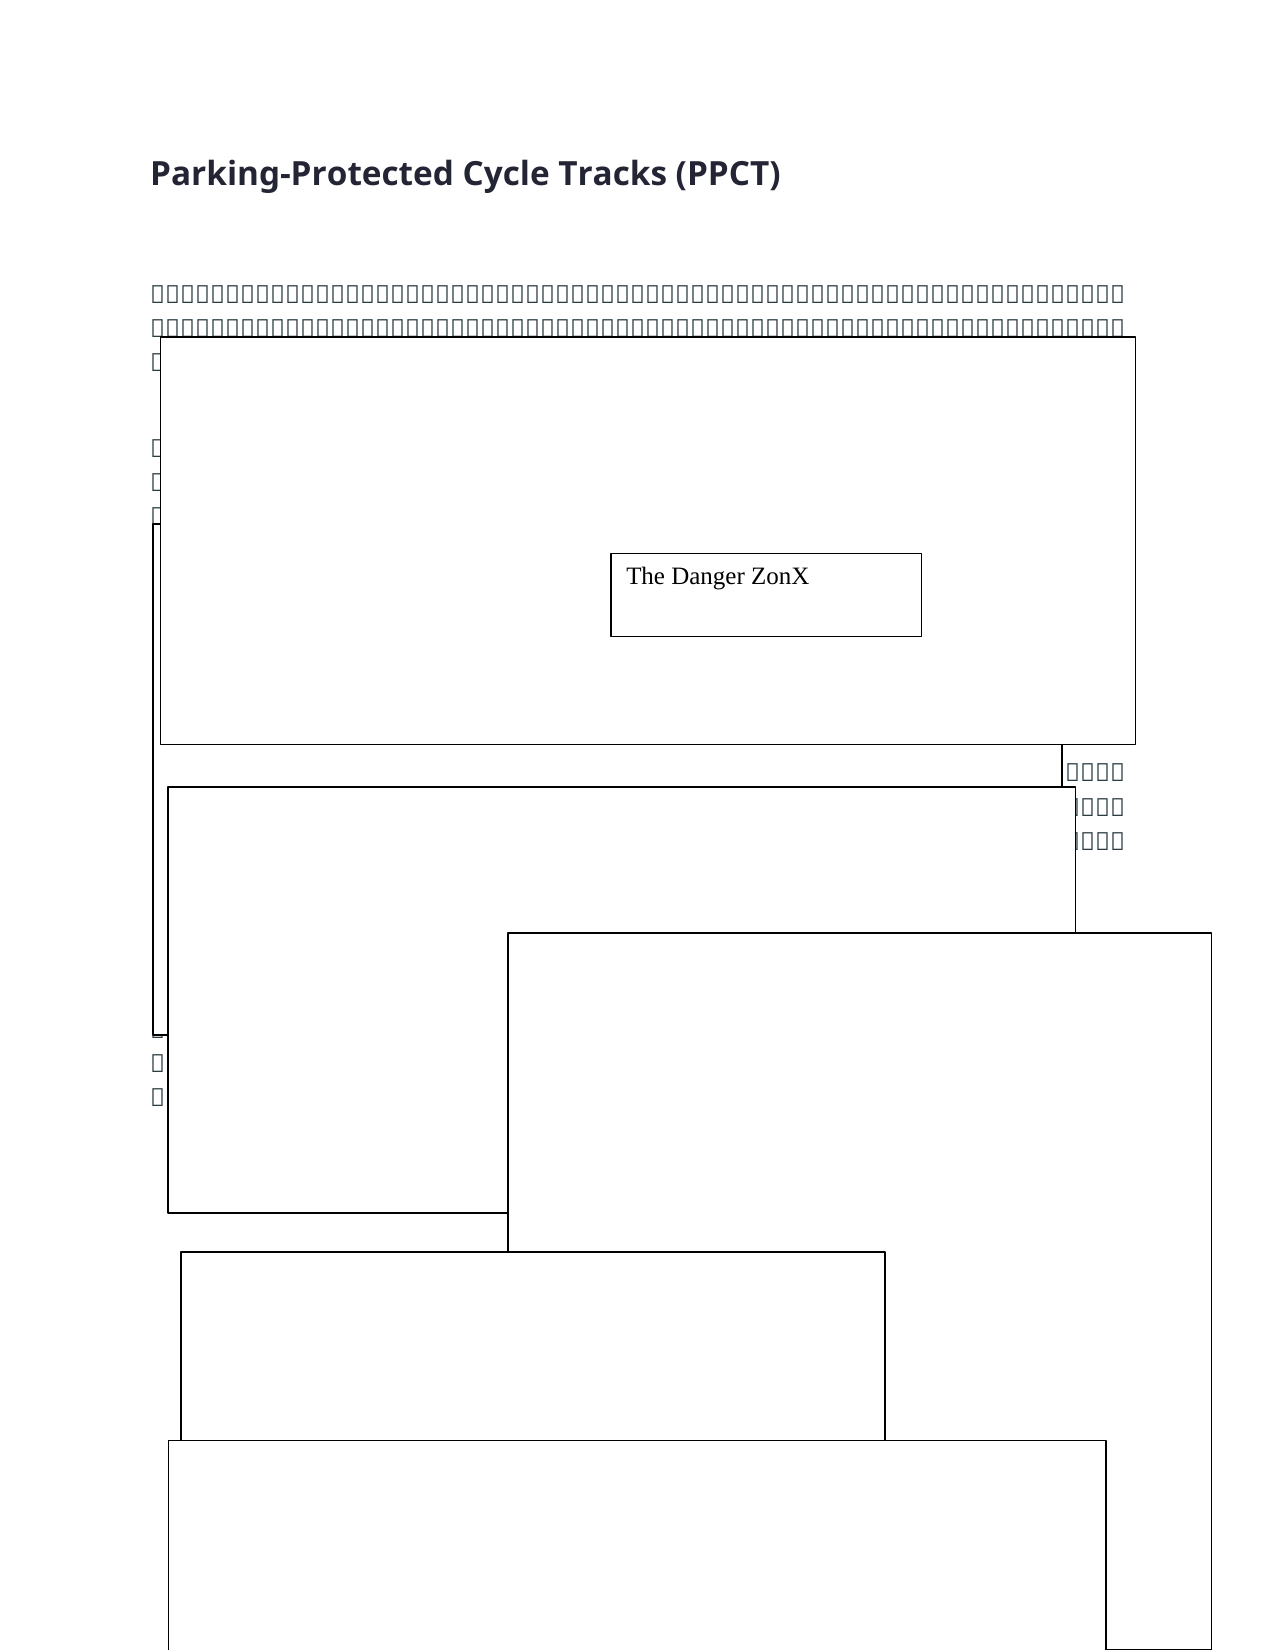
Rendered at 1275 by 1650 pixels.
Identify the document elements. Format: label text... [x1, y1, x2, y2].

text Parking-Protected Cycle Tracks (PPCT) [150, 150, 1125, 195]
text  [150, 247, 1125, 378]
text The Danger ZonX [626, 561, 907, 590]
text  [1063, 755, 1125, 891]
